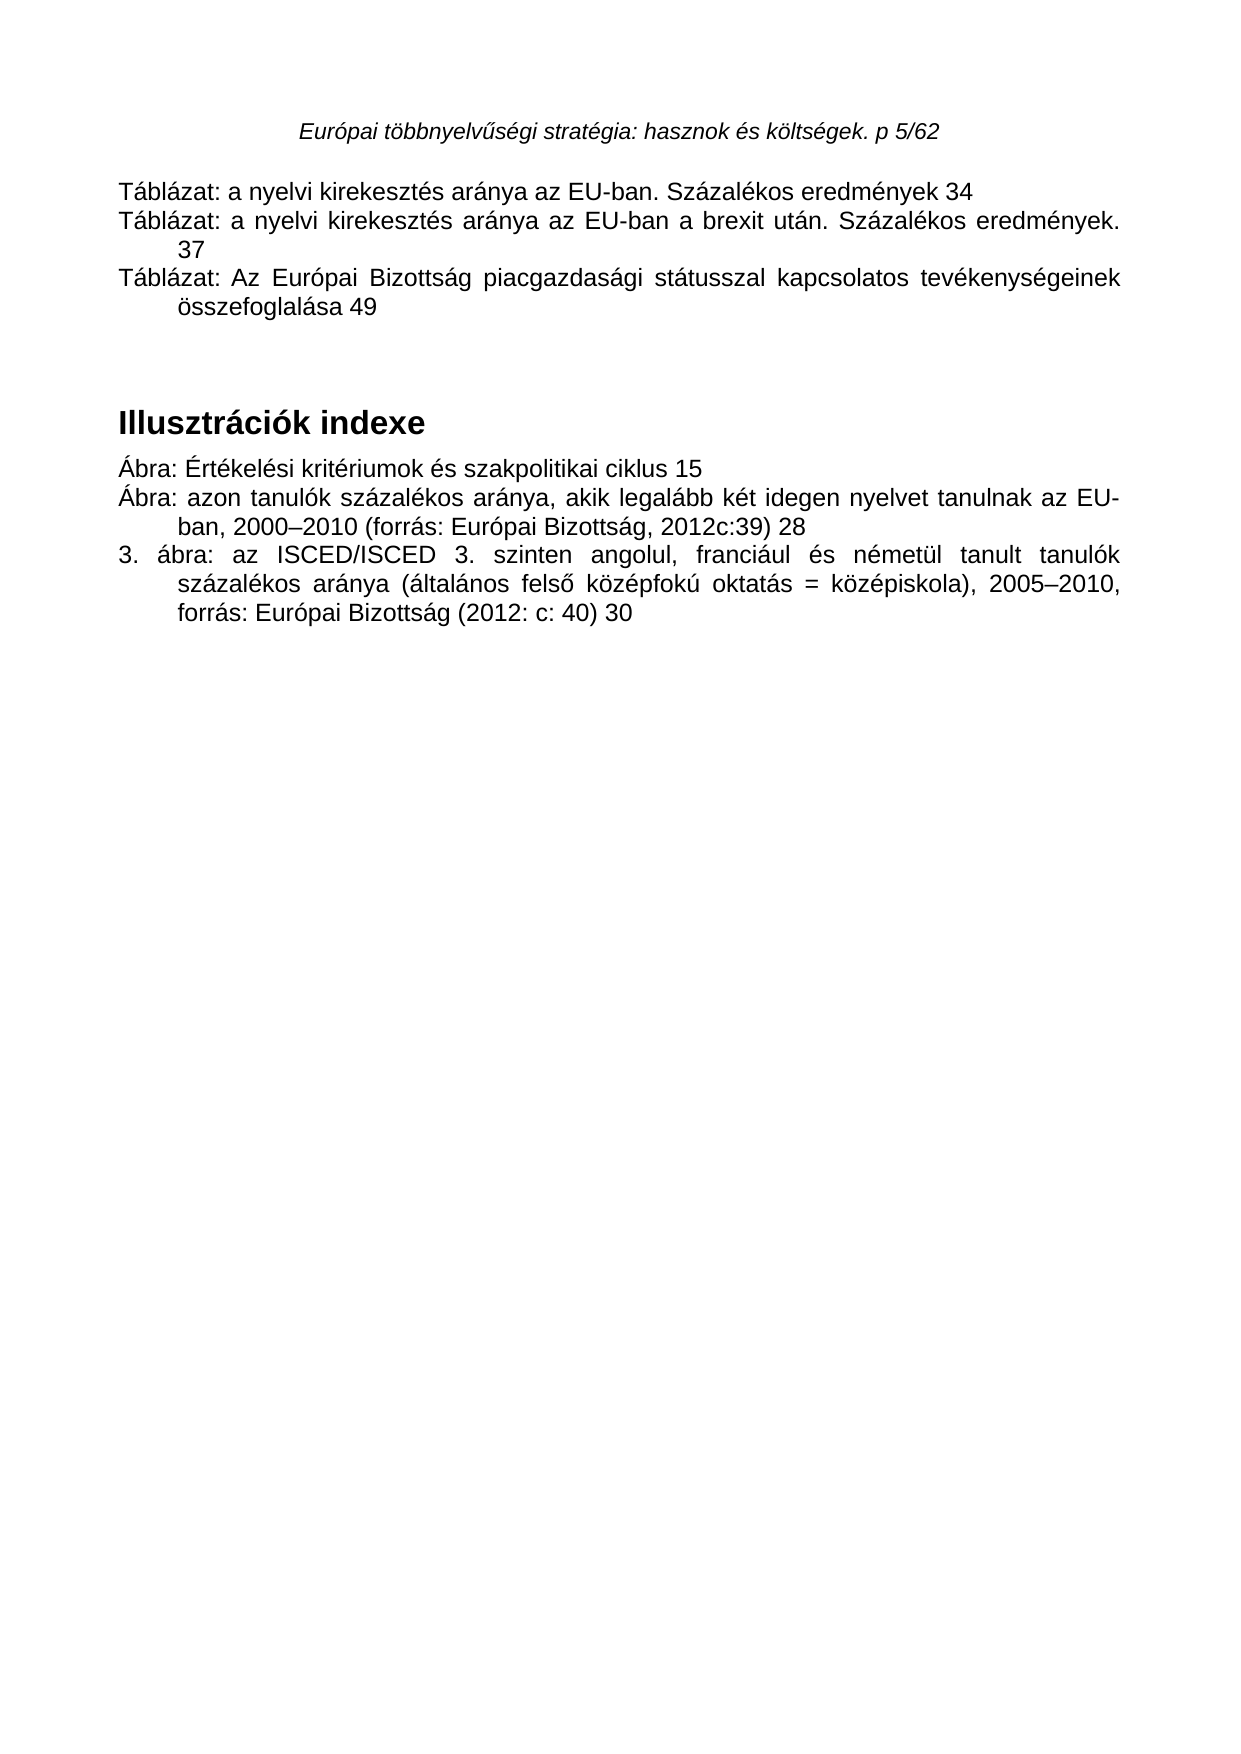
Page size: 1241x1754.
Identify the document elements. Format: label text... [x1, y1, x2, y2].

text Táblázat: Az Európai Bizottság piacgazdasági státusszal kapcsolatos tevékenységeinek összefoglalása 49 [118, 263, 1122, 321]
text 3. ábra: az ISCED/ISCED 3. szinten angolul, franciául és németül tanult tanulók százalékos aránya (általános felső középfokú oktatás = középiskola), 2005–2010, forrás: Európai Bizottság (2012: c: 40) 30 [118, 541, 1122, 627]
text Ábra: azon tanulók százalékos aránya, akik legalább két idegen nyelvet tanulnak az EU-ban, 2000–2010 (forrás: Európai Bizottság, 2012c:39) 28 [118, 483, 1122, 541]
subtitle Illusztrációk indexe [118, 403, 1122, 442]
text Táblázat: a nyelvi kirekesztés aránya az EU-ban. Százalékos eredmények 34 [118, 177, 1122, 206]
text Ábra: Értékelési kritériumok és szakpolitikai ciklus 15 [118, 454, 1122, 483]
text Táblázat: a nyelvi kirekesztés aránya az EU-ban a brexit után. Százalékos eredmények. 37 [118, 206, 1122, 263]
